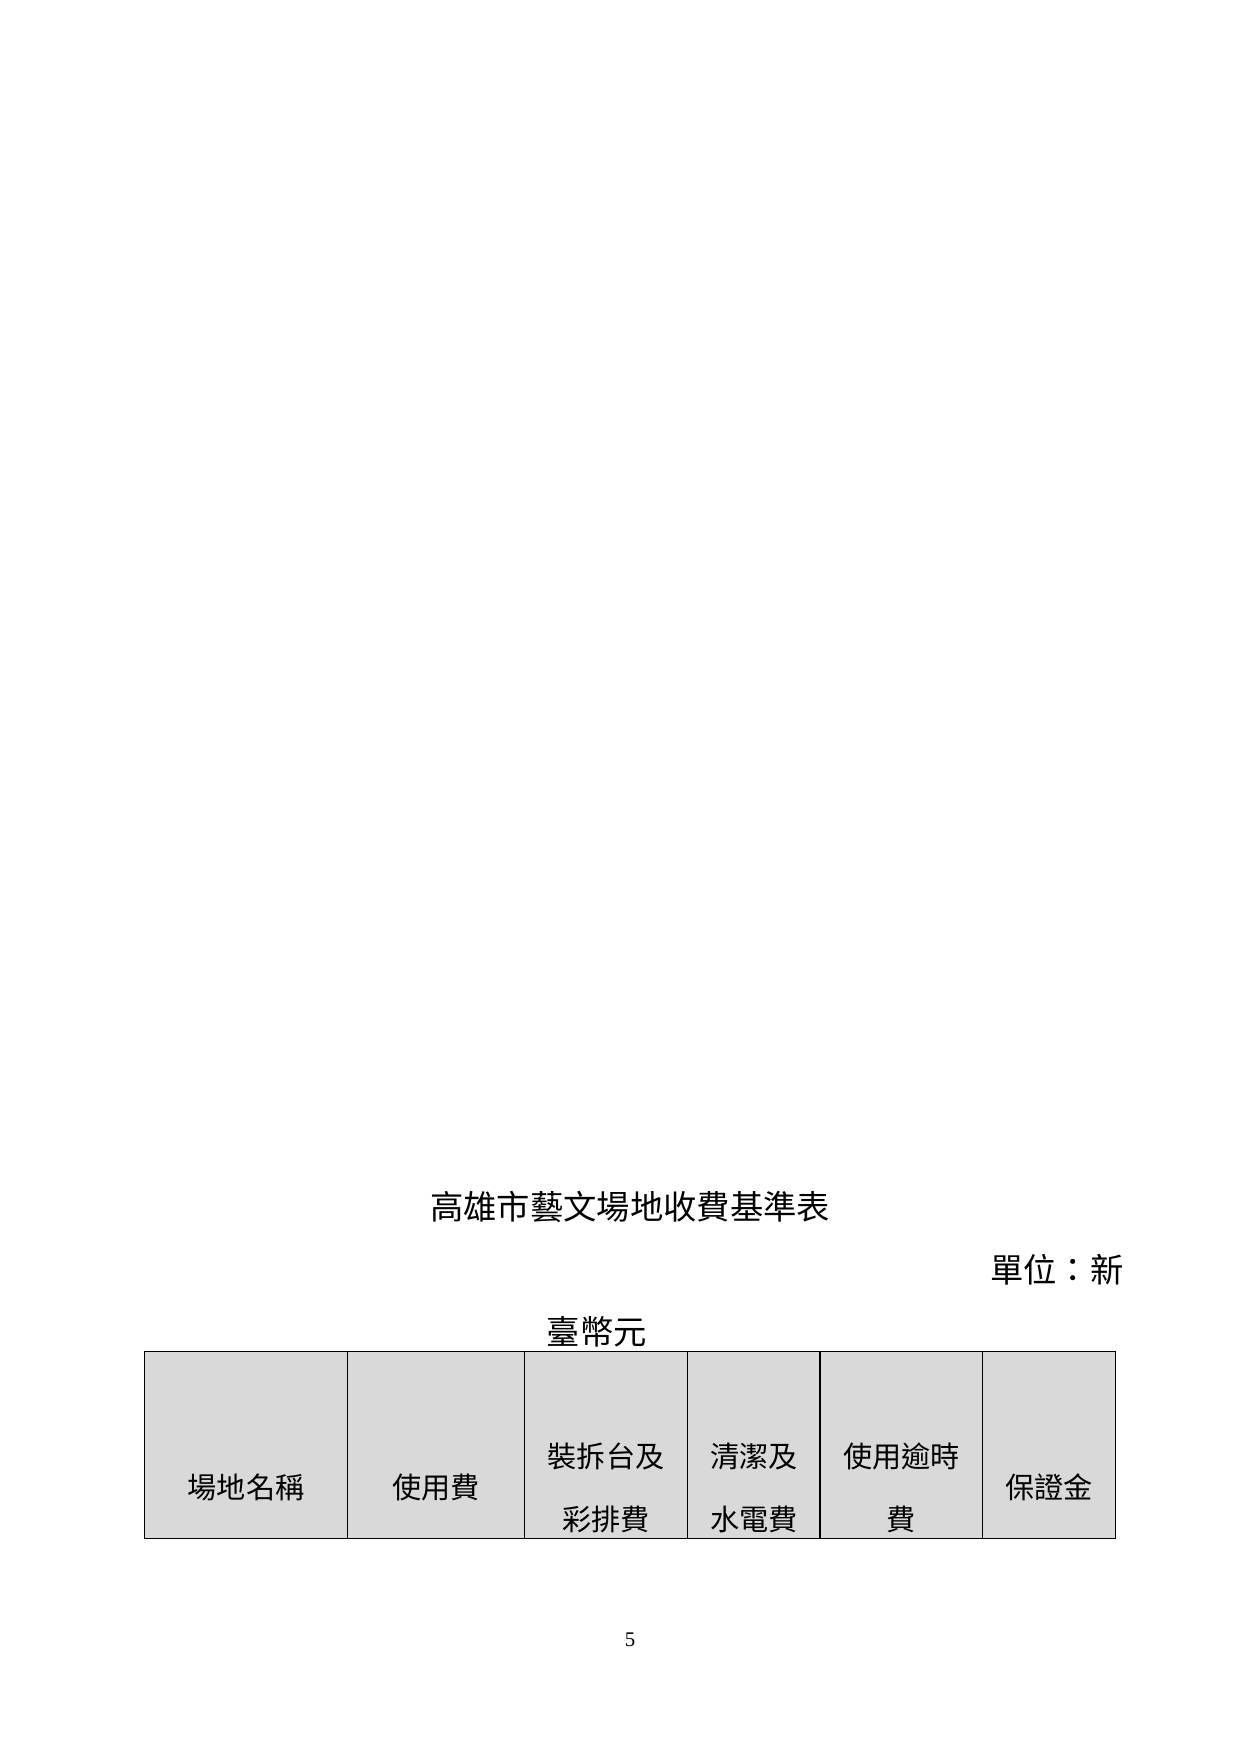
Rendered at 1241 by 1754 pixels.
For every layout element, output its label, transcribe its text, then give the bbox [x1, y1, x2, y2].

table_header 使用逾時費 [821, 1352, 982, 1538]
table_header 清潔及水電費 [688, 1352, 819, 1538]
table_header 裝拆台及彩排費 [525, 1352, 687, 1538]
text 單位：新臺幣元 [59, 1226, 1133, 1351]
table_header 保證金 [983, 1352, 1115, 1538]
table_header 場地名稱 [145, 1352, 347, 1538]
table_header 使用費 [348, 1352, 524, 1538]
text 高雄市藝文場地收費基準表 [59, 1163, 1200, 1226]
